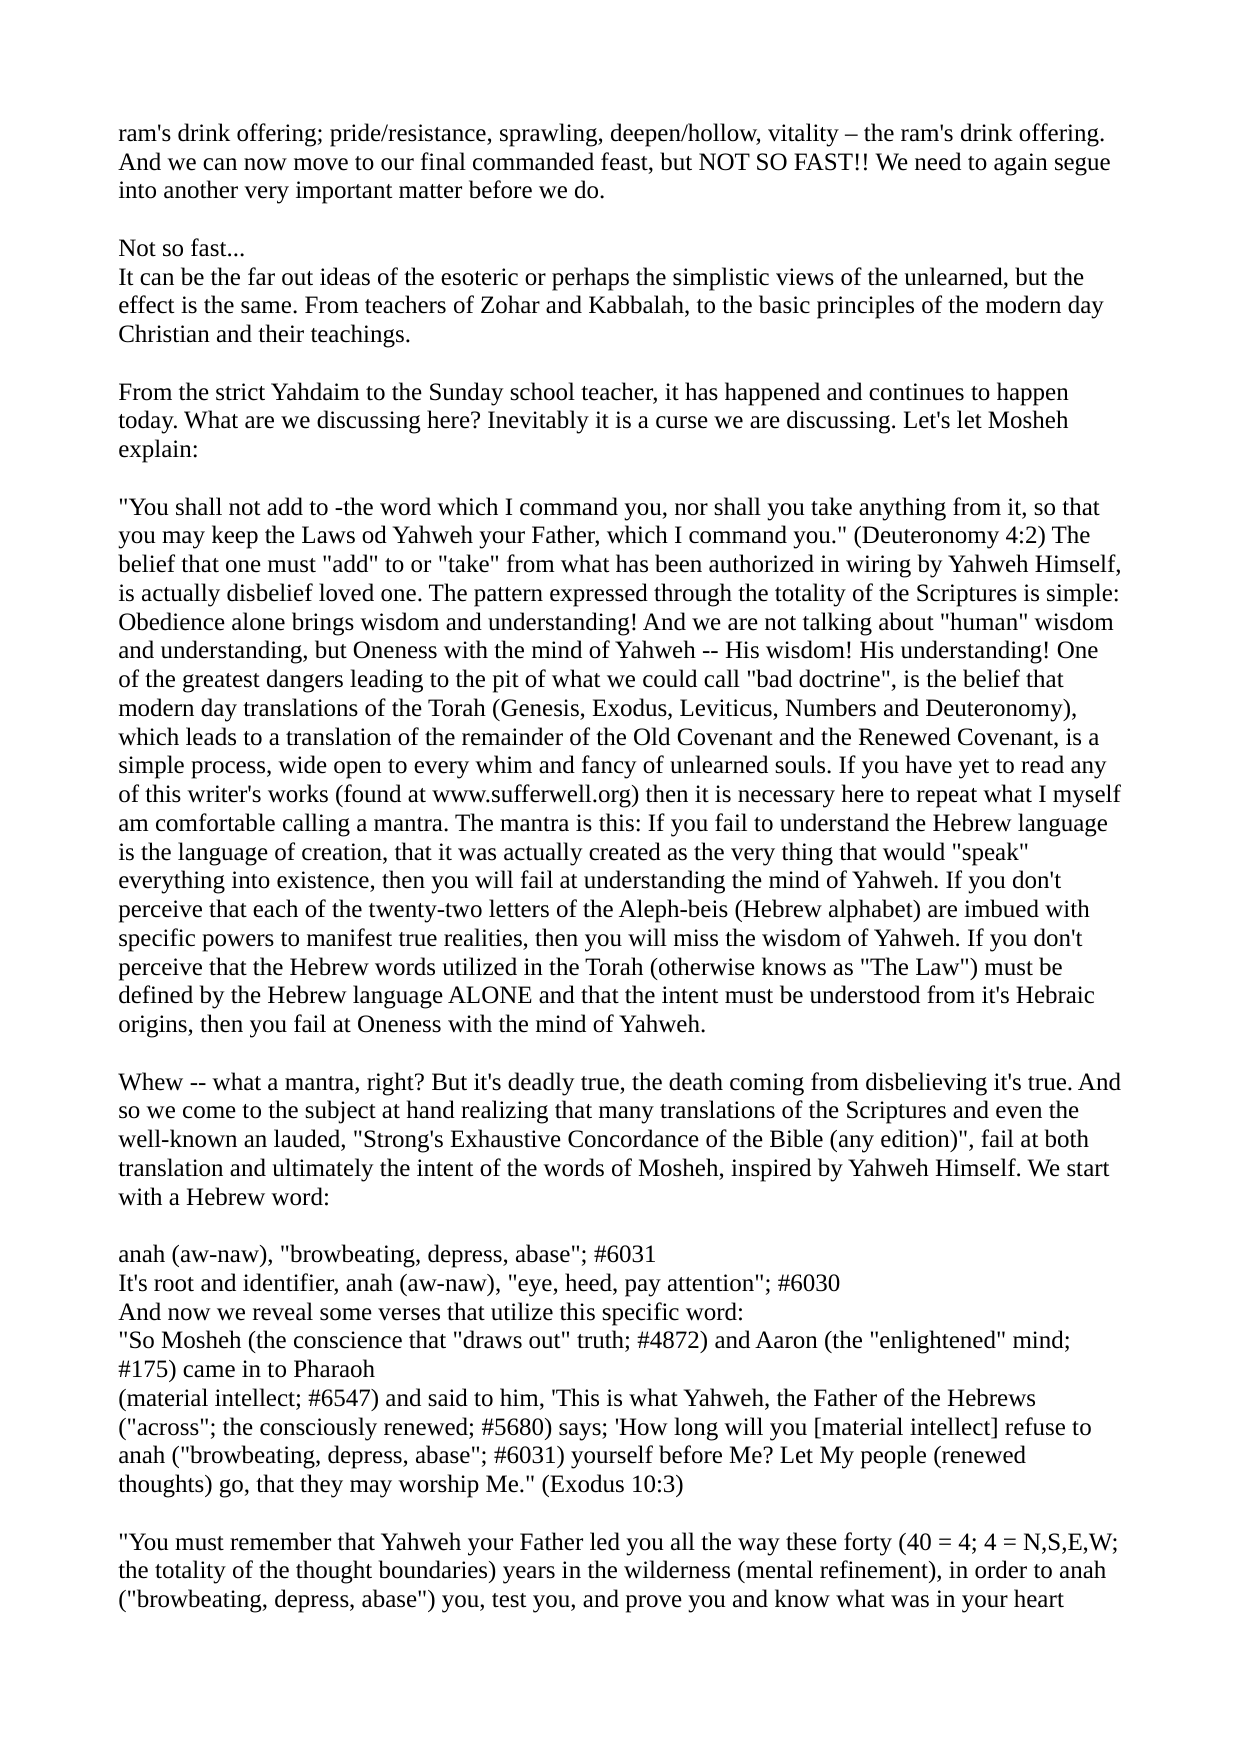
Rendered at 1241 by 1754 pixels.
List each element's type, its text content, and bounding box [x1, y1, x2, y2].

text (material intellect; #6547) and said to him, 'This is what Yahweh, the Father of the Hebrews ("across"; the consciously renewed; #5680) says; 'How long will you [material intellect] refuse to anah ("browbeating, depress, abase"; #6031) yourself before Me? Let My people (renewed thoughts) go, that they may worship Me." (Exodus 10:3) [118, 1383, 1122, 1498]
text "So Mosheh (the conscience that "draws out" truth; #4872) and Aaron (the "enlightened" mind; #175) came in to Pharaoh [118, 1326, 1122, 1383]
text ram's drink offering; pride/resistance, sprawling, deepen/hollow, vitality – the ram's drink offering. And we can now move to our final commanded feast, but NOT SO FAST!! We need to again segue into another very important matter before we do. [118, 118, 1122, 204]
text Not so fast... [118, 233, 1122, 262]
text It's root and identifier, anah (aw-naw), "eye, heed, pay attention"; #6030 [118, 1268, 1122, 1297]
text Whew -- what a mantra, right? But it's deadly true, the death coming from disbelieving it's true. And so we come to the subject at hand realizing that many translations of the Scriptures and even the well-known an lauded, "Strong's Exhaustive Concordance of the Bible (any edition)", fail at both translation and ultimately the intent of the words of Mosheh, inspired by Yahweh Himself. We start with a Hebrew word: [118, 1067, 1122, 1211]
text anah (aw-naw), "browbeating, depress, abase"; #6031 [118, 1239, 1122, 1268]
text "You shall not add to -the word which I command you, nor shall you take anything from it, so that you may keep the Laws od Yahweh your Father, which I command you." (Deuteronomy 4:2) The belief that one must "add" to or "take" from what has been authorized in wiring by Yahweh Himself, is actually disbelief loved one. The pattern expressed through the totality of the Scriptures is simple: Obedience alone brings wisdom and understanding! And we are not talking about "human" wisdom and understanding, but Oneness with the mind of Yahweh -- His wisdom! His understanding! One of the greatest dangers leading to the pit of what we could call "bad doctrine", is the belief that modern day translations of the Torah (Genesis, Exodus, Leviticus, Numbers and Deuteronomy), which leads to a translation of the remainder of the Old Covenant and the Renewed Covenant, is a simple process, wide open to every whim and fancy of unlearned souls. If you have yet to read any of this writer's works (found at www.sufferwell.org) then it is necessary here to repeat what I myself am comfortable calling a mantra. The mantra is this: If you fail to understand the Hebrew language is the language of creation, that it was actually created as the very thing that would "speak" everything into existence, then you will fail at understanding the mind of Yahweh. If you don't perceive that each of the twenty-two letters of the Aleph-beis (Hebrew alphabet) are imbued with specific powers to manifest true realities, then you will miss the wisdom of Yahweh. If you don't perceive that the Hebrew words utilized in the Torah (otherwise knows as "The Law") must be defined by the Hebrew language ALONE and that the intent must be understood from it's Hebraic origins, then you fail at Oneness with the mind of Yahweh. [118, 492, 1122, 1038]
text It can be the far out ideas of the esoteric or perhaps the simplistic views of the unlearned, but the effect is the same. From teachers of Zohar and Kabbalah, to the basic principles of the modern day Christian and their teachings. [118, 262, 1122, 348]
text And now we reveal some verses that utilize this specific word: [118, 1297, 1122, 1326]
text "You must remember that Yahweh your Father led you all the way these forty (40 = 4; 4 = N,S,E,W; the totality of the thought boundaries) years in the wilderness (mental refinement), in order to anah ("browbeating, depress, abase") you, test you, and prove you and know what was in your heart [118, 1527, 1122, 1613]
text From the strict Yahdaim to the Sunday school teacher, it has happened and continues to happen today. What are we discussing here? Inevitably it is a curse we are discussing. Let's let Mosheh explain: [118, 377, 1122, 463]
